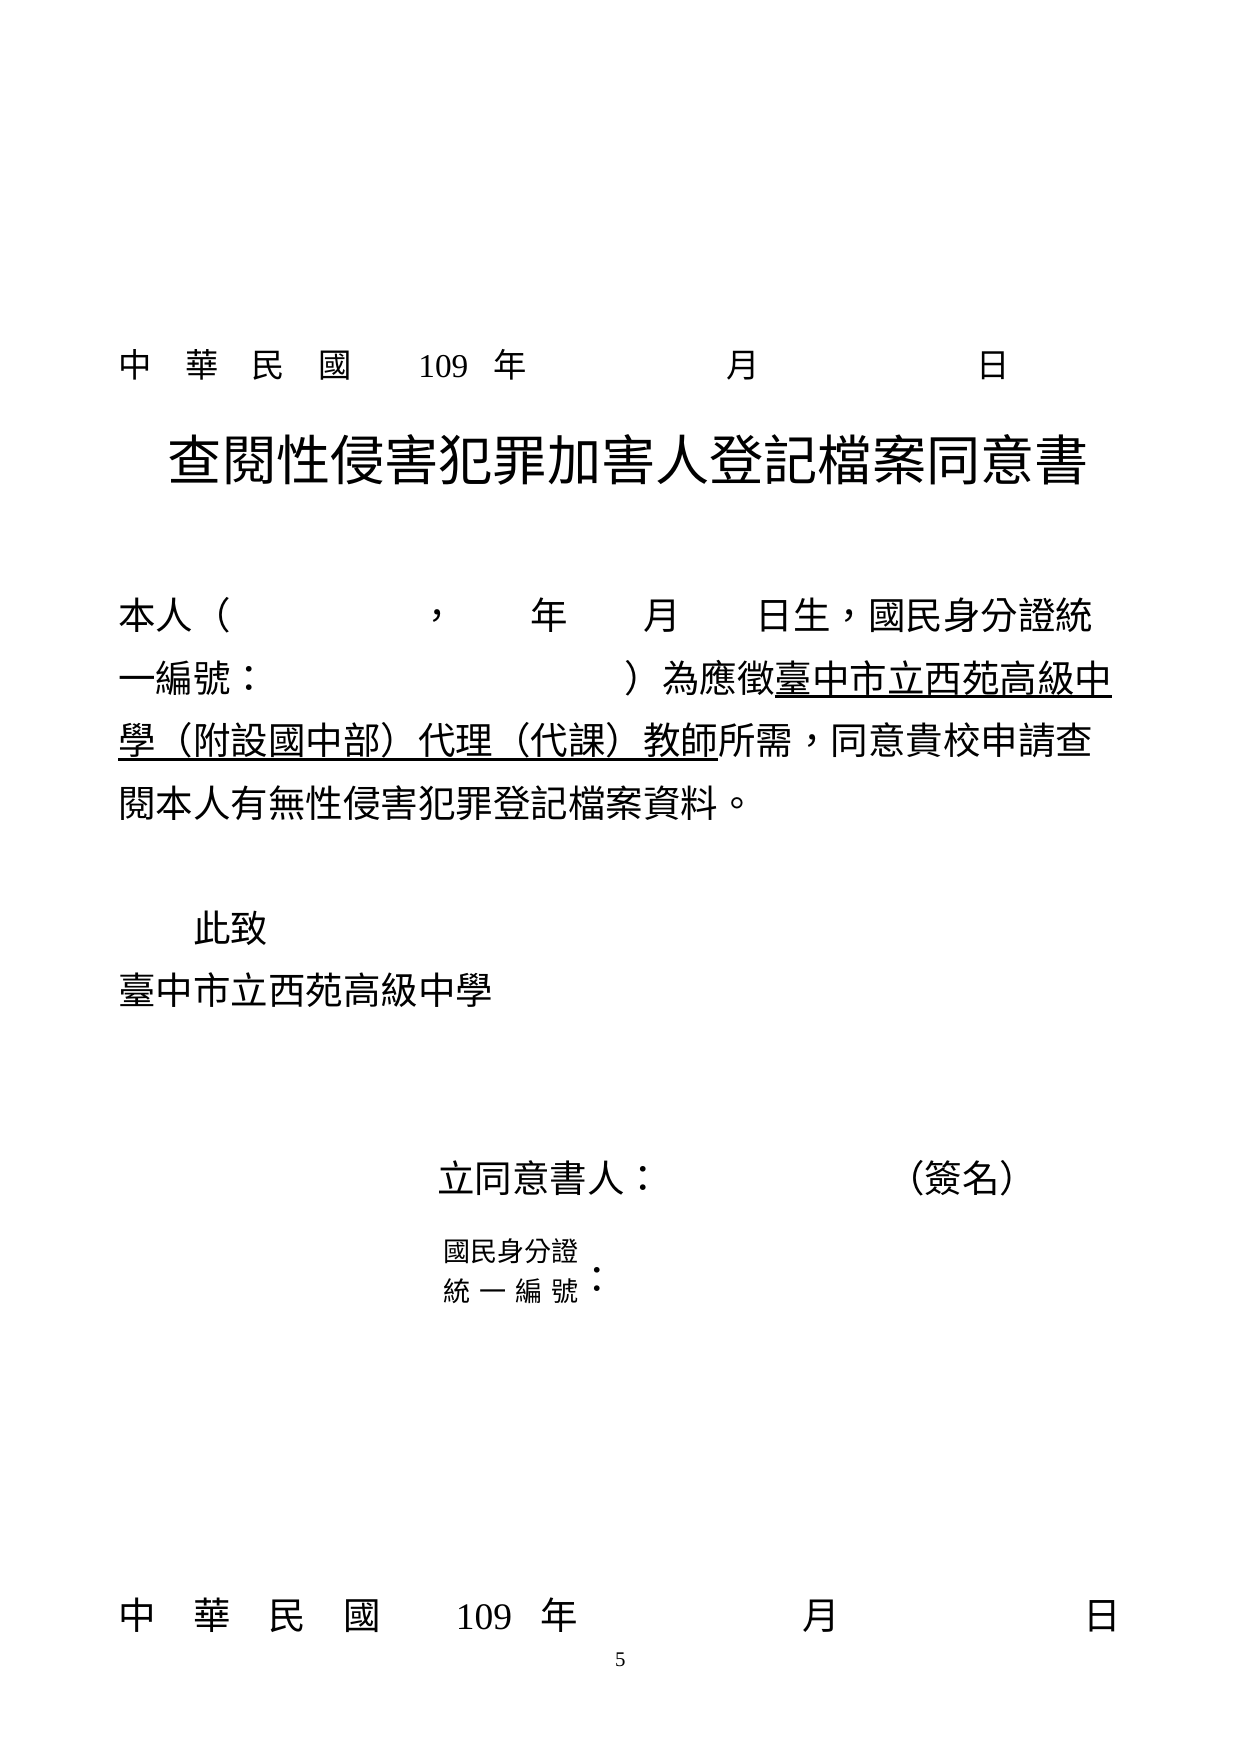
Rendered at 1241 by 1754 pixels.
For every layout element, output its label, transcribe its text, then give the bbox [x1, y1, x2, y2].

text 臺中市立西苑高級中學 [118, 947, 1122, 1009]
text 立同意書人： （簽名） [118, 1134, 1122, 1197]
text 國民身分證統一編號： [118, 1197, 1122, 1322]
text 此致 [118, 884, 1122, 947]
text 本人（ ， 年 月 日生，國民身分證統一編號： ）為應徵臺中市立西苑高級中學（附設國中部）代理（代課）教師所需，同意貴校申請查閱本人有無性侵害犯罪登記檔案資料。 [118, 572, 1122, 822]
text 查閱性侵害犯罪加害人登記檔案同意書 [118, 384, 1138, 509]
text 中 華 民 國 109 年 月 日 [118, 322, 1122, 384]
text 中 華 民 國 109 年 月 日 [118, 1572, 1122, 1634]
